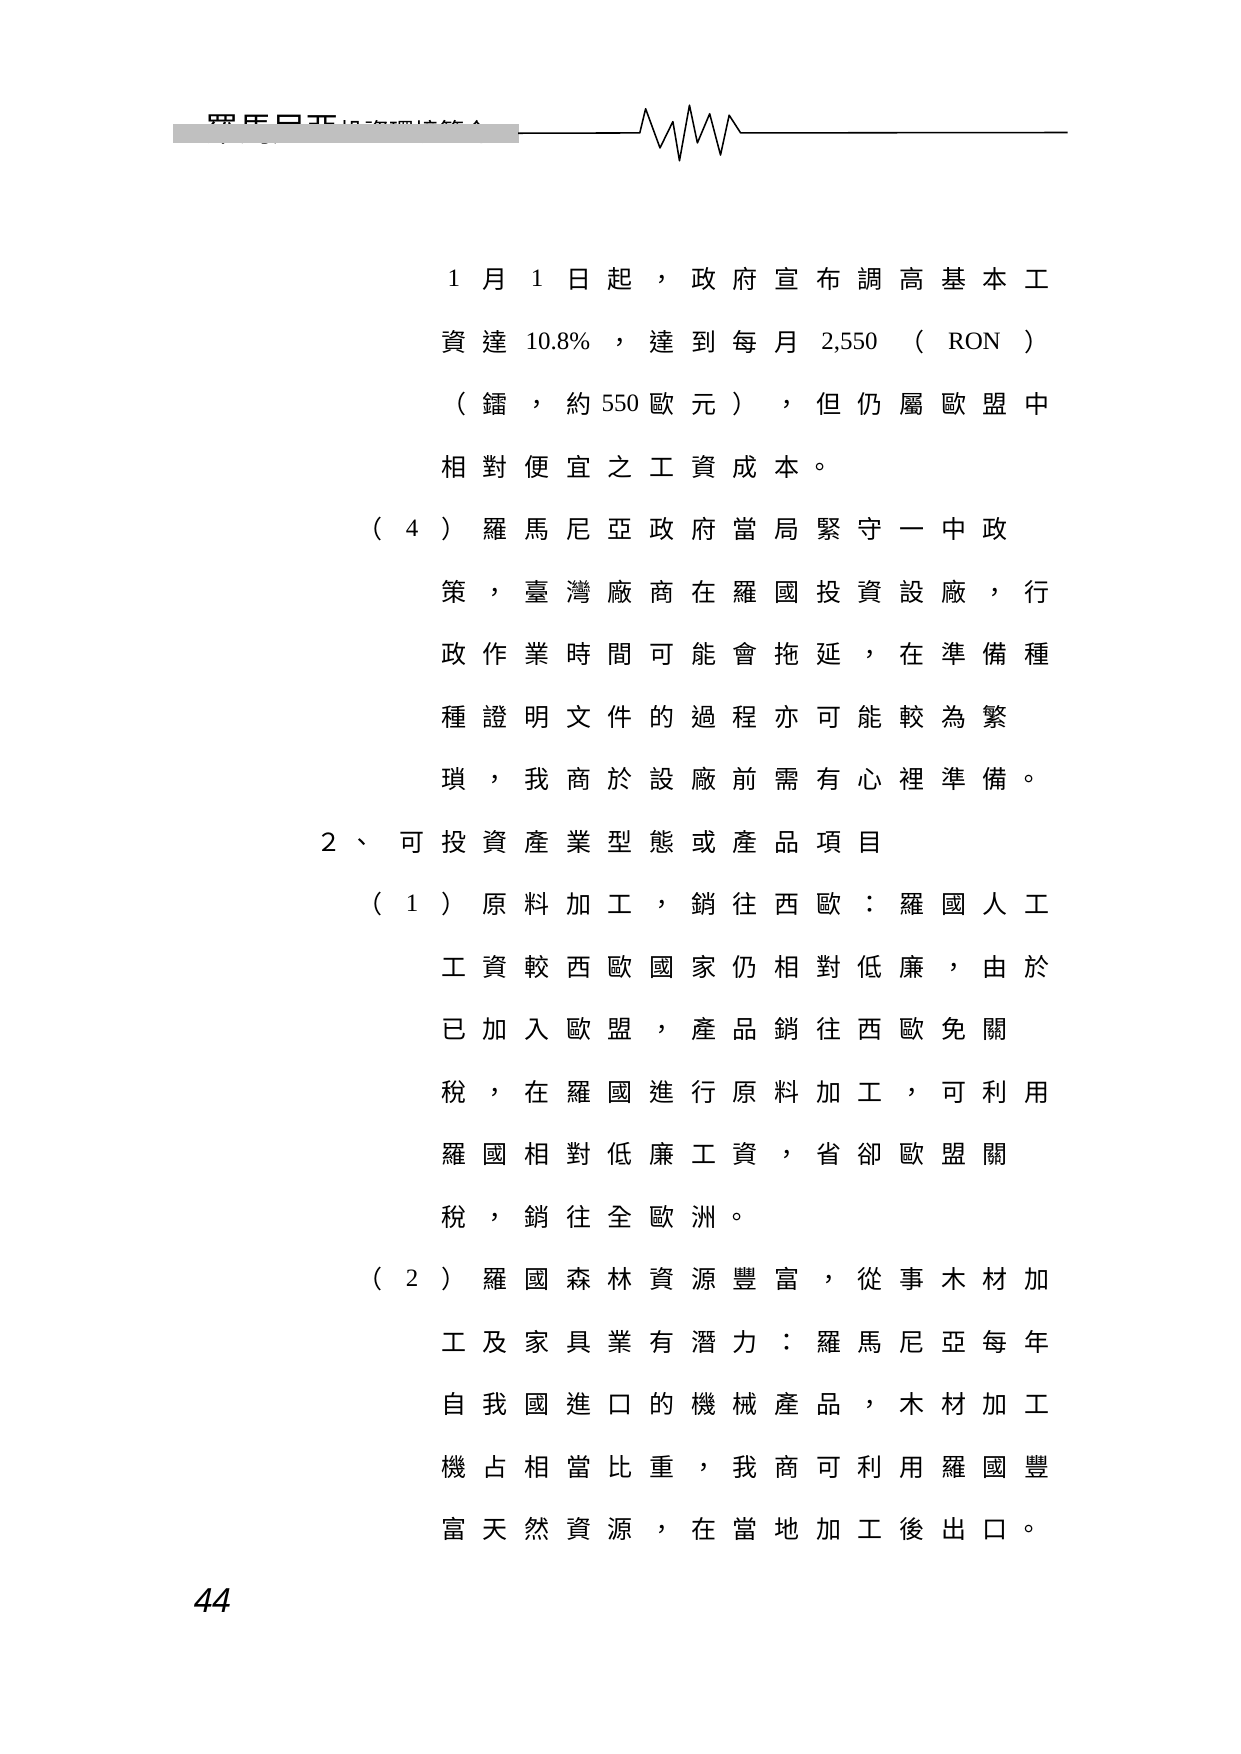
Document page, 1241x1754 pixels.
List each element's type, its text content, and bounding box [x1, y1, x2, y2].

text （2）羅國森林資源豐富，從事木材加工及家具業有潛力：羅馬尼亞每年自我國進口的機械產品，木材加工機占相當比重，我商可利用羅國豐富天然資源，在當地加工後出口。 [330, 1236, 1058, 1549]
text （1）原料加工，銷往西歐：羅國人工工資較西歐國家仍相對低廉，由於已加入歐盟，產品銷往西歐免關稅，在羅國進行原料加工，可利用羅國相對低廉工資，省卻歐盟關稅，銷往全歐洲。 [330, 861, 1058, 1236]
text ２、可投資產業型態或產品項目 [281, 799, 1058, 861]
text （4）羅馬尼亞政府當局緊守一中政策，臺灣廠商在羅國投資設廠，行政作業時間可能會拖延，在準備種種證明文件的過程亦可能較為繁瑣，我商於設廠前需有心裡準備。 [330, 486, 1058, 799]
text 1月1日起，政府宣布調高基本工資達10.8%，達到每月2,550（RON）（鐳，約550歐元），但仍屬歐盟中相對便宜之工資成本。 [330, 236, 1058, 486]
